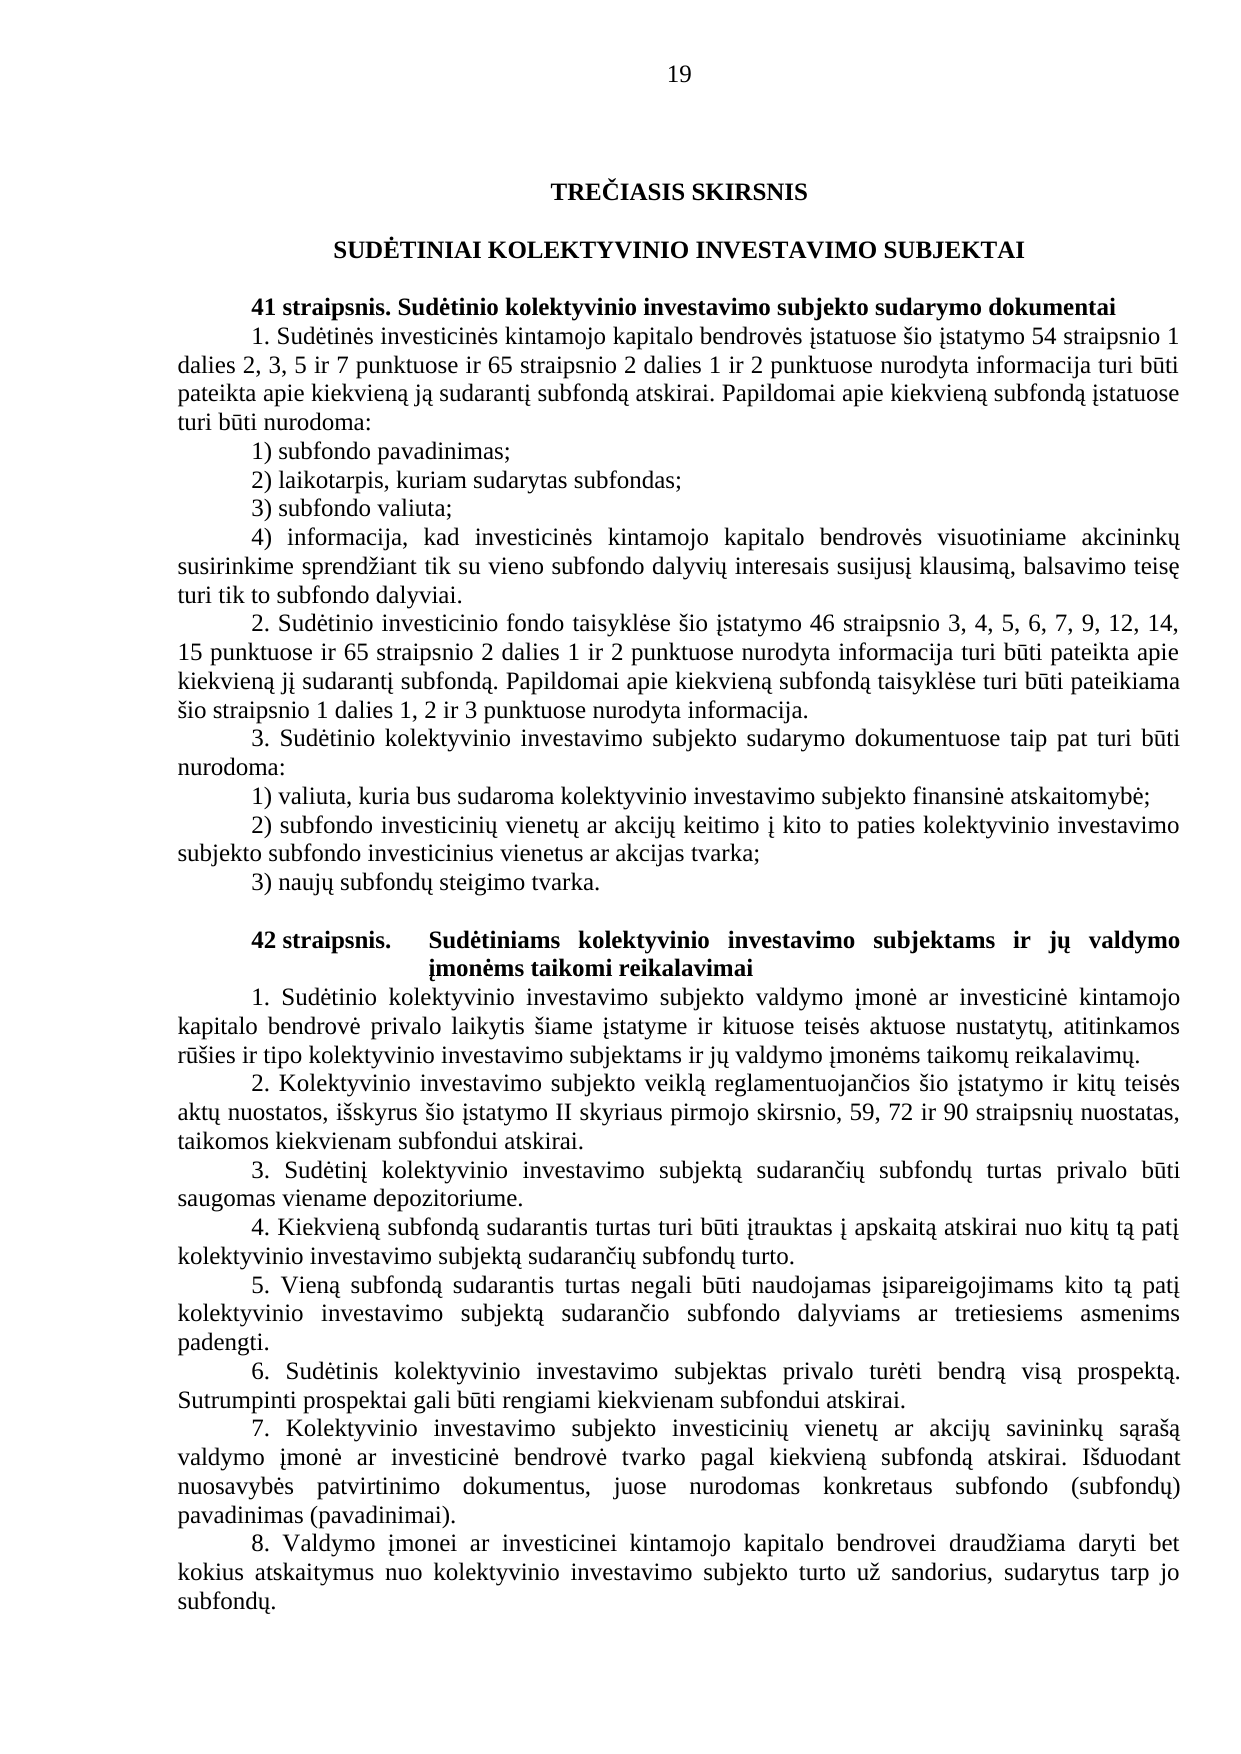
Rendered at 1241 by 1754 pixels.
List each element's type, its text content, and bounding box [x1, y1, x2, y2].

text SUDĖTINIAI KOLEKTYVINIO INVESTAVIMO SUBJEKTAI [177, 235, 1181, 263]
text 2) laikotarpis, kuriam sudarytas subfondas; [177, 465, 1181, 493]
text 1) valiuta, kuria bus sudaroma kolektyvinio investavimo subjekto finansinė atskaitomybė; [177, 781, 1181, 810]
text 1. Sudėtinio kolektyvinio investavimo subjekto valdymo įmonė ar investicinė kintamojo kapitalo bendrovė privalo laikytis šiame įstatyme ir kituose teisės aktuose nustatytų, atitinkamos rūšies ir tipo kolektyvinio investavimo subjektams ir jų valdymo įmonėms taikomų reikalavimų. [177, 982, 1181, 1068]
text 3. Sudėtinio kolektyvinio investavimo subjekto sudarymo dokumentuose taip pat turi būti nurodoma: [177, 723, 1181, 781]
text 4. Kiekvieną subfondą sudarantis turtas turi būti įtrauktas į apskaitą atskirai nuo kitų tą patį kolektyvinio investavimo subjektą sudarančių subfondų turto. [177, 1212, 1181, 1270]
text 2) subfondo investicinių vienetų ar akcijų keitimo į kito to paties kolektyvinio investavimo subjekto subfondo investicinius vienetus ar akcijas tvarka; [177, 810, 1181, 867]
text 1) subfondo pavadinimas; [177, 436, 1181, 465]
text 41 straipsnis. Sudėtinio kolektyvinio investavimo subjekto sudarymo dokumentai [177, 292, 1181, 321]
text 2. Kolektyvinio investavimo subjekto veiklą reglamentuojančios šio įstatymo ir kitų teisės aktų nuostatos, išskyrus šio įstatymo II skyriaus pirmojo skirsnio, 59, 72 ir 90 straipsnių nuostatas, taikomos kiekvienam subfondui atskirai. [177, 1068, 1181, 1155]
text 2. Sudėtinio investicinio fondo taisyklėse šio įstatymo 46 straipsnio 3, 4, 5, 6, 7, 9, 12, 14, 15 punktuose ir 65 straipsnio 2 dalies 1 ir 2 punktuose nurodyta informacija turi būti pateikta apie kiekvieną jį sudarantį subfondą. Papildomai apie kiekvieną subfondą taisyklėse turi būti pateikiama šio straipsnio 1 dalies 1, 2 ir 3 punktuose nurodyta informacija. [177, 608, 1181, 723]
text 3) naujų subfondų steigimo tvarka. [177, 867, 1181, 896]
text 3. Sudėtinį kolektyvinio investavimo subjektą sudarančių subfondų turtas privalo būti saugomas viename depozitoriume. [177, 1155, 1181, 1212]
text 1. Sudėtinės investicinės kintamojo kapitalo bendrovės įstatuose šio įstatymo 54 straipsnio 1 dalies 2, 3, 5 ir 7 punktuose ir 65 straipsnio 2 dalies 1 ir 2 punktuose nurodyta informacija turi būti pateikta apie kiekvieną ją sudarantį subfondą atskirai. Papildomai apie kiekvieną subfondą įstatuose turi būti nurodoma: [177, 321, 1181, 436]
text 4) informacija, kad investicinės kintamojo kapitalo bendrovės visuotiniame akcininkų susirinkime sprendžiant tik su vieno subfondo dalyvių interesais susijusį klausimą, balsavimo teisę turi tik to subfondo dalyviai. [177, 522, 1181, 608]
text TREČIASIS SKIRSNIS [177, 177, 1181, 206]
text 8. Valdymo įmonei ar investicinei kintamojo kapitalo bendrovei draudžiama daryti bet kokius atskaitymus nuo kolektyvinio investavimo subjekto turto už sandorius, sudarytus tarp jo subfondų. [177, 1528, 1181, 1615]
text 3) subfondo valiuta; [177, 493, 1181, 522]
text 6. Sudėtinis kolektyvinio investavimo subjektas privalo turėti bendrą visą prospektą. Sutrumpinti prospektai gali būti rengiami kiekvienam subfondui atskirai. [177, 1356, 1181, 1413]
text 42 straipsnis. Sudėtiniams kolektyvinio investavimo subjektams ir jų valdymo įmonėms taikomi reikalavimai [251, 925, 1181, 982]
text 5. Vieną subfondą sudarantis turtas negali būti naudojamas įsipareigojimams kito tą patį kolektyvinio investavimo subjektą sudarančio subfondo dalyviams ar tretiesiems asmenims padengti. [177, 1270, 1181, 1356]
text 7. Kolektyvinio investavimo subjekto investicinių vienetų ar akcijų savininkų sąrašą valdymo įmonė ar investicinė bendrovė tvarko pagal kiekvieną subfondą atskirai. Išduodant nuosavybės patvirtinimo dokumentus, juose nurodomas konkretaus subfondo (subfondų) pavadinimas (pavadinimai). [177, 1413, 1181, 1528]
